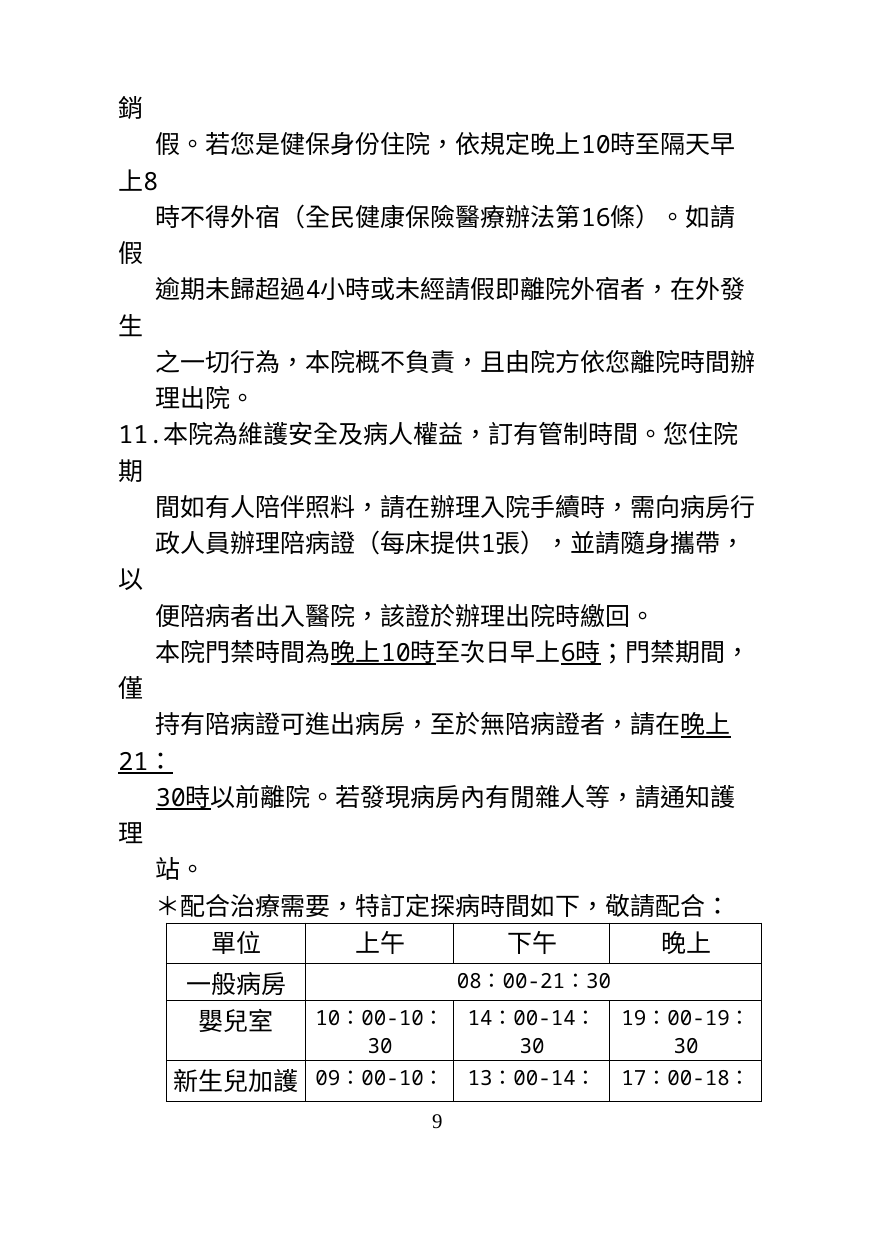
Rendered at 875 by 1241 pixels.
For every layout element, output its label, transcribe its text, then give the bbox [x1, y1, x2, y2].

table_header 下午 [454, 924, 609, 963]
table_cell 嬰兒室 [167, 1001, 305, 1060]
table_cell 08：00-21：30 [306, 964, 761, 1000]
table_cell 10：00-10：30 [306, 1001, 453, 1060]
text 假。若您是健保身份住院，依規定晚上10時至隔天早上8 [118, 125, 756, 197]
table_header 上午 [306, 924, 453, 963]
text 11.本院為維護安全及病人權益，訂有管制時間。您住院期 [118, 415, 756, 487]
table_cell 一般病房 [167, 964, 305, 1000]
table_cell 14：00-14：30 [454, 1001, 609, 1060]
table_cell 新生兒加護 [167, 1061, 305, 1101]
table_cell 19：00-19：30 [610, 1001, 761, 1060]
table_header 單位 [167, 924, 305, 963]
text 理出院。 [118, 379, 756, 415]
table_cell 13：00-14： [454, 1061, 609, 1101]
text 站。 [118, 850, 756, 886]
table_cell 17：00-18： [610, 1061, 761, 1101]
text 銷 [118, 89, 756, 125]
text 逾期未歸超過4小時或未經請假即離院外宿者，在外發生 [118, 270, 756, 342]
table_cell 09：00-10： [306, 1061, 453, 1101]
text 本院門禁時間為晚上10時至次日早上6時；門禁期間，僅 [118, 632, 756, 705]
text 30時以前離院。若發現病房內有閒雜人等，請通知護理 [118, 777, 756, 850]
text 便陪病者出入醫院，該證於辦理出院時繳回。 [118, 596, 756, 632]
text 時不得外宿（全民健康保險醫療辦法第16條）。如請假 [118, 197, 756, 270]
text 持有陪病證可進出病房，至於無陪病證者，請在晚上21： [118, 705, 756, 777]
table_header 晚上 [610, 924, 761, 963]
text ＊配合治療需要，特訂定探病時間如下，敬請配合： [118, 886, 756, 922]
text 政人員辦理陪病證（每床提供1張），並請隨身攜帶，以 [118, 524, 756, 596]
text 之一切行為，本院概不負責，且由院方依您離院時間辦 [118, 342, 756, 379]
text 間如有人陪伴照料，請在辦理入院手續時，需向病房行 [118, 487, 756, 524]
